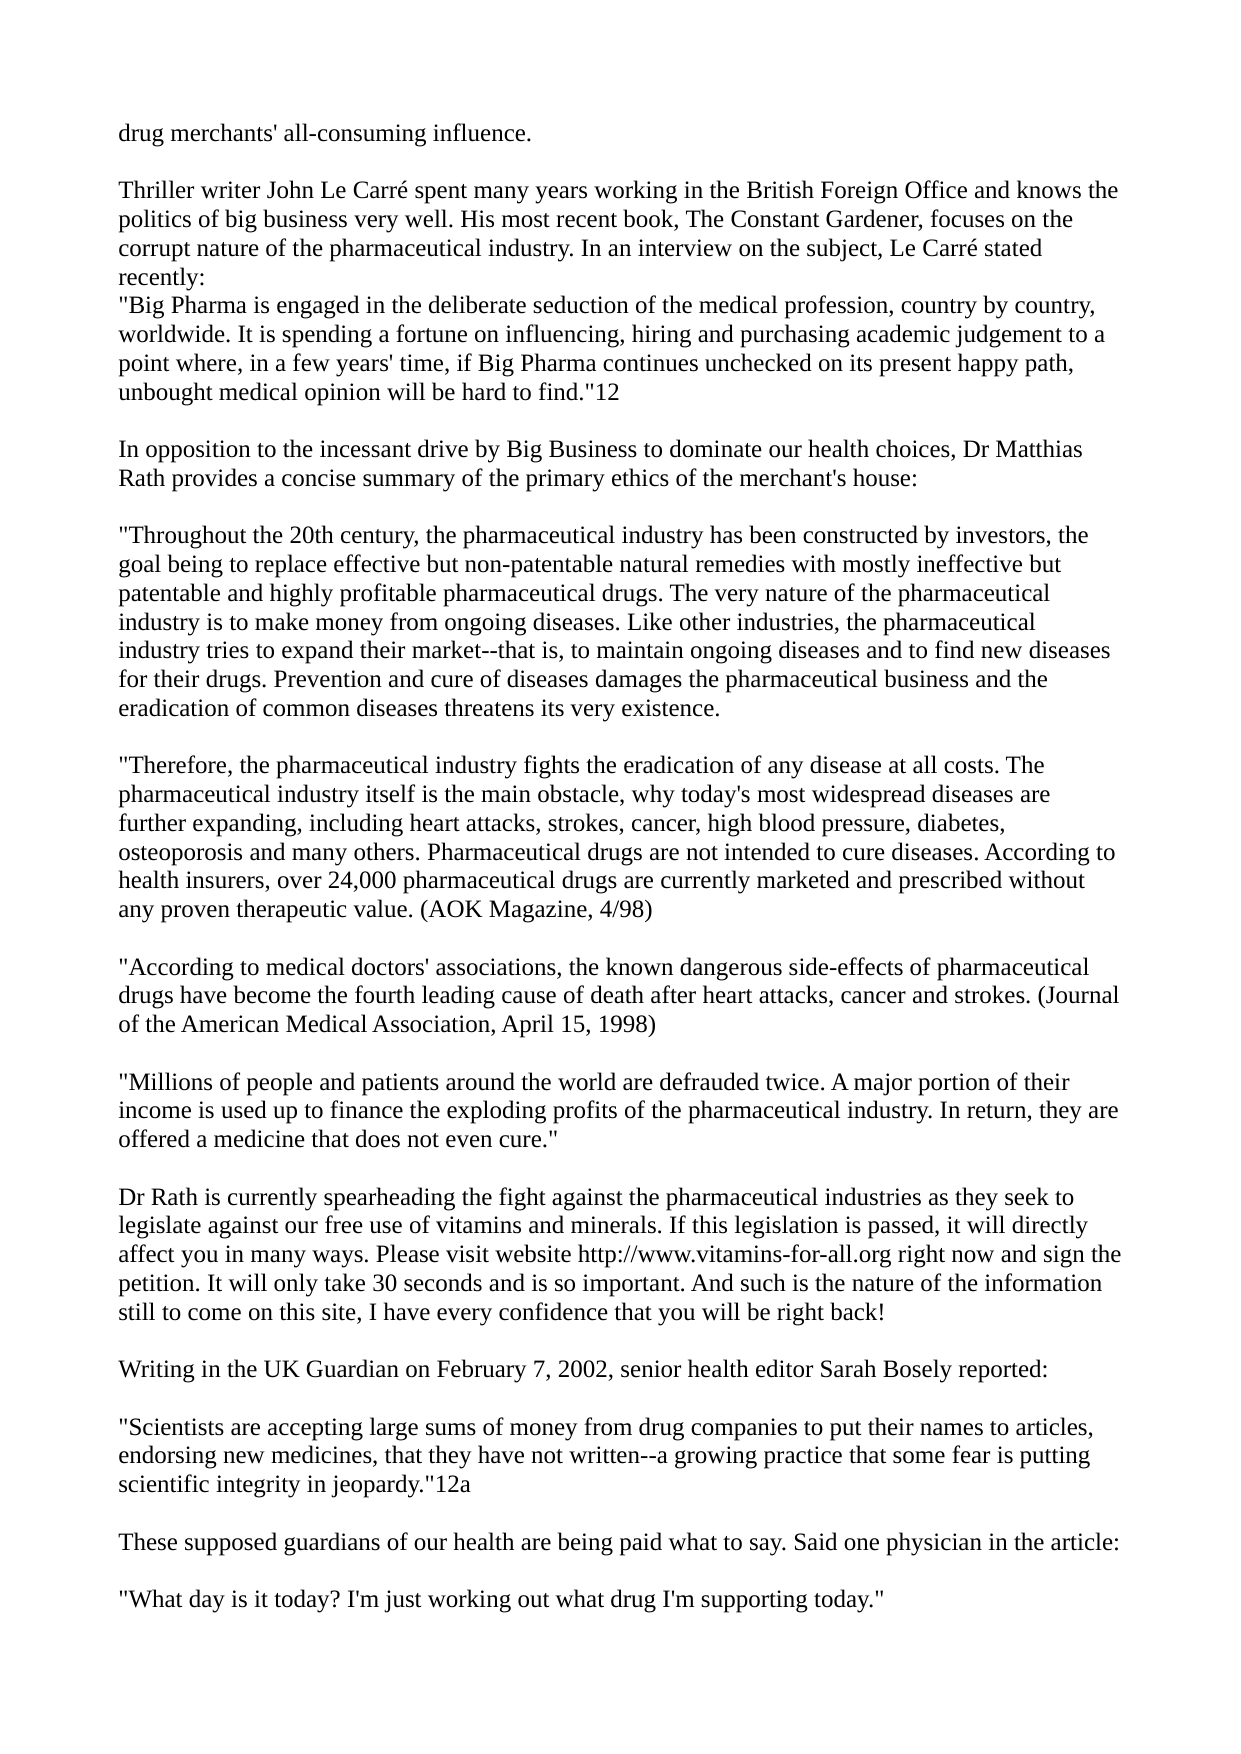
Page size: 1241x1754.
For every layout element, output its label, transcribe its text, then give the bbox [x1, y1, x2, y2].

text Dr Rath is currently spearheading the fight against the pharmaceutical industries as they seek to legislate against our free use of vitamins and minerals. If this legislation is passed, it will directly affect you in many ways. Please visit website http://www.vitamins-for-all.org right now and sign the petition. It will only take 30 seconds and is so important. And such is the nature of the information still to come on this site, I have every confidence that you will be right back! [118, 1182, 1122, 1326]
text "Scientists are accepting large sums of money from drug companies to put their names to articles, endorsing new medicines, that they have not written--a growing practice that some fear is putting scientific integrity in jeopardy."12a [118, 1412, 1122, 1498]
text These supposed guardians of our health are being paid what to say. Said one physician in the article: [118, 1527, 1122, 1556]
text Writing in the UK Guardian on February 7, 2002, senior health editor Sarah Bosely reported: [118, 1354, 1122, 1383]
text "Millions of people and patients around the world are defrauded twice. A major portion of their income is used up to finance the exploding profits of the pharmaceutical industry. In return, they are offered a medicine that does not even cure." [118, 1067, 1122, 1153]
text "According to medical doctors' associations, the known dangerous side-effects of pharmaceutical drugs have become the fourth leading cause of death after heart attacks, cancer and strokes. (Journal of the American Medical Association, April 15, 1998) [118, 952, 1122, 1038]
text drug merchants' all-consuming influence. [118, 118, 1122, 147]
text Thriller writer John Le Carré spent many years working in the British Foreign Office and knows the politics of big business very well. His most recent book, The Constant Gardener, focuses on the corrupt nature of the pharmaceutical industry. In an interview on the subject, Le Carré stated recently: [118, 176, 1122, 291]
text "What day is it today? I'm just working out what drug I'm supporting today." [118, 1584, 1122, 1613]
text "Throughout the 20th century, the pharmaceutical industry has been constructed by investors, the goal being to replace effective but non-patentable natural remedies with mostly ineffective but patentable and highly profitable pharmaceutical drugs. The very nature of the pharmaceutical industry is to make money from ongoing diseases. Like other industries, the pharmaceutical industry tries to expand their market--that is, to maintain ongoing diseases and to find new diseases for their drugs. Prevention and cure of diseases damages the pharmaceutical business and the eradication of common diseases threatens its very existence. [118, 521, 1122, 722]
text In opposition to the incessant drive by Big Business to dominate our health choices, Dr Matthias Rath provides a concise summary of the primary ethics of the merchant's house: [118, 434, 1122, 492]
text "Big Pharma is engaged in the deliberate seduction of the medical profession, country by country, worldwide. It is spending a fortune on influencing, hiring and purchasing academic judgement to a point where, in a few years' time, if Big Pharma continues unchecked on its present happy path, unbought medical opinion will be hard to find."12 [118, 291, 1122, 406]
text "Therefore, the pharmaceutical industry fights the eradication of any disease at all costs. The pharmaceutical industry itself is the main obstacle, why today's most widespread diseases are further expanding, including heart attacks, strokes, cancer, high blood pressure, diabetes, osteoporosis and many others. Pharmaceutical drugs are not intended to cure diseases. According to health insurers, over 24,000 pharmaceutical drugs are currently marketed and prescribed without any proven therapeutic value. (AOK Magazine, 4/98) [118, 751, 1122, 923]
